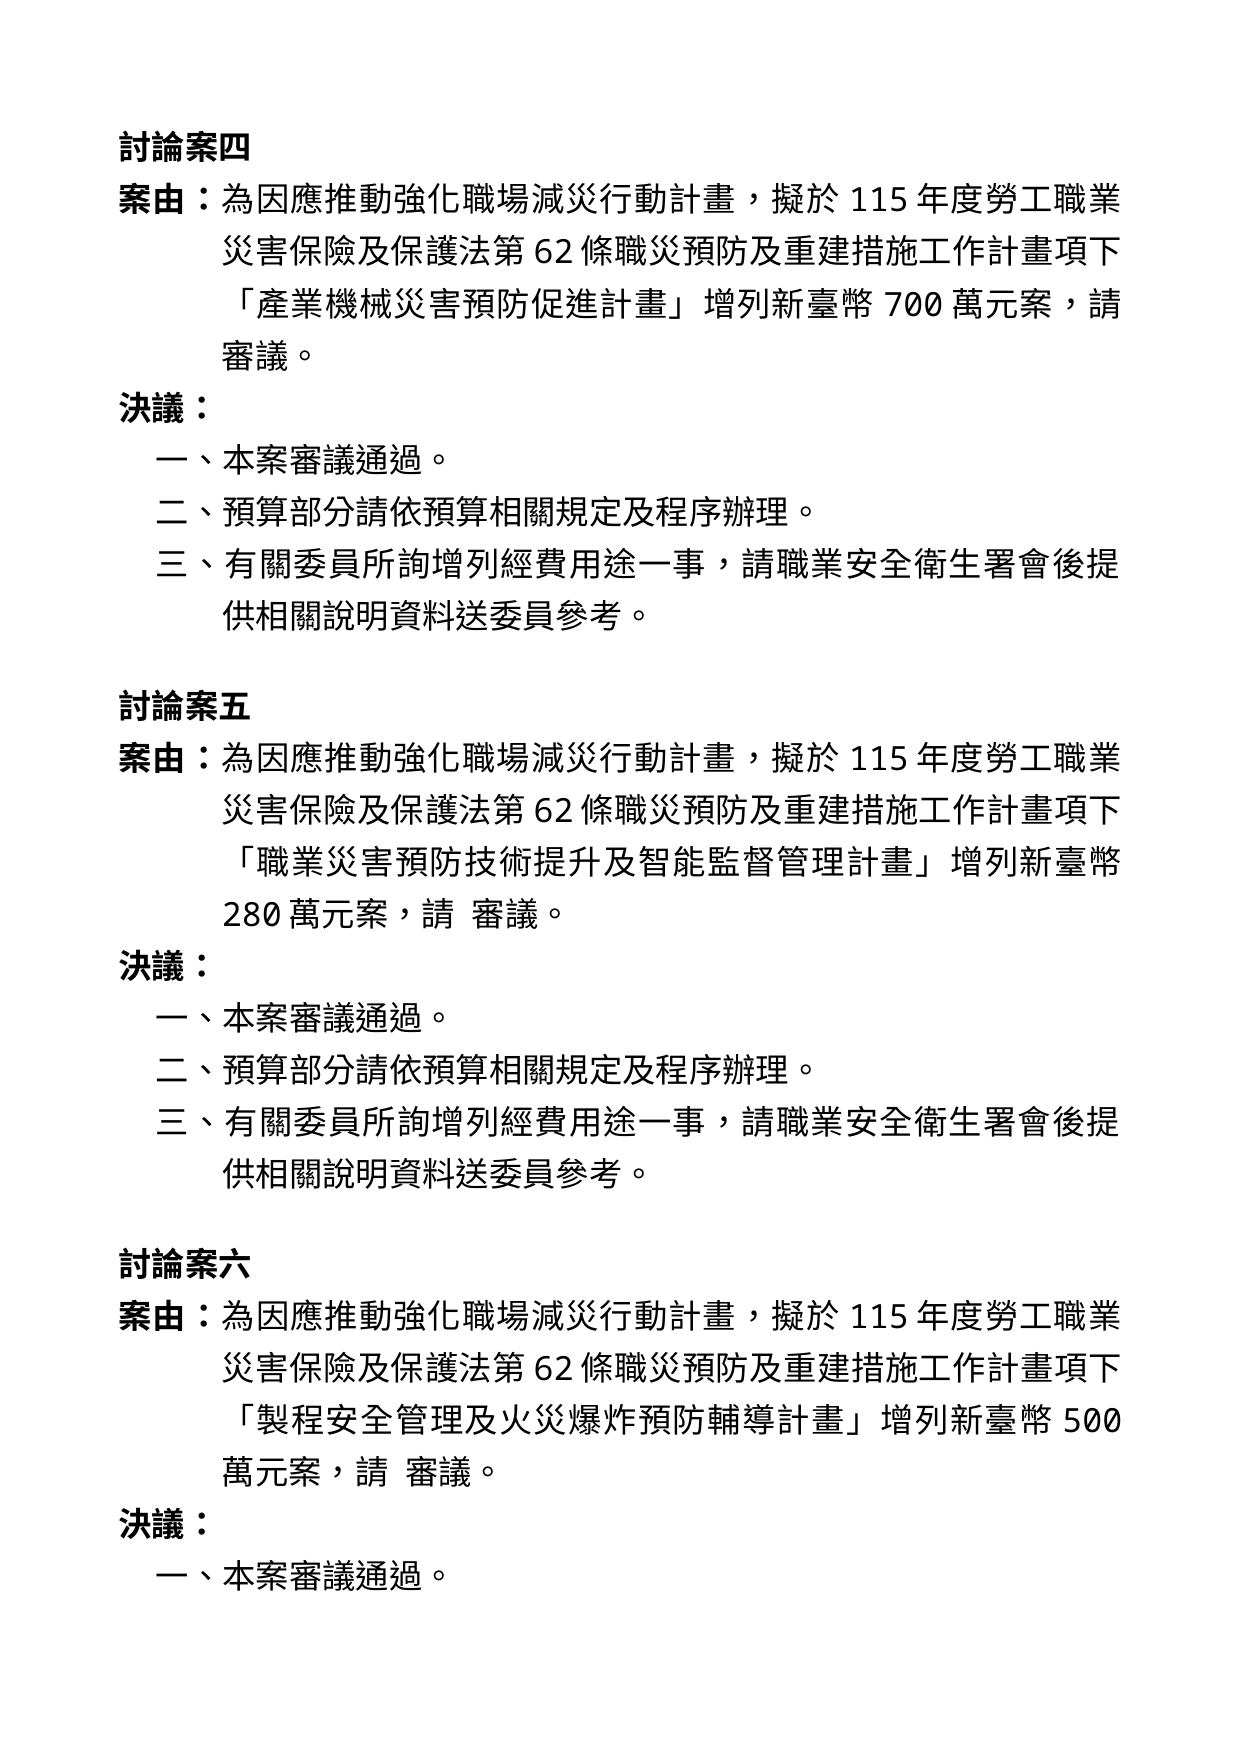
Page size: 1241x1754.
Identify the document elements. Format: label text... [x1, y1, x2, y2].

text 討論案六 [118, 1235, 1122, 1287]
text 案由：為因應推動強化職場減災行動計畫，擬於115年度勞工職業災害保險及保護法第62條職災預防及重建措施工作計畫項下「產業機械災害預防促進計畫」增列新臺幣700萬元案，請 審議。 [118, 170, 1122, 378]
text 二、預算部分請依預算相關規定及程序辦理。 [156, 483, 1122, 535]
text 一、本案審議通過。 [156, 1547, 1122, 1599]
text 決議： [118, 937, 1122, 989]
text 二、預算部分請依預算相關規定及程序辦理。 [156, 1041, 1122, 1093]
text 決議： [118, 1495, 1122, 1547]
text 決議： [118, 378, 1122, 431]
text 三、有關委員所詢增列經費用途一事，請職業安全衛生署會後提供相關說明資料送委員參考。 [156, 1093, 1122, 1197]
text 一、本案審議通過。 [156, 431, 1122, 483]
text 案由：為因應推動強化職場減災行動計畫，擬於115年度勞工職業災害保險及保護法第62條職災預防及重建措施工作計畫項下「職業災害預防技術提升及智能監督管理計畫」增列新臺幣280萬元案，請 審議。 [118, 728, 1122, 937]
text 討論案四 [118, 118, 1122, 170]
text 案由：為因應推動強化職場減災行動計畫，擬於115年度勞工職業災害保險及保護法第62條職災預防及重建措施工作計畫項下「製程安全管理及火災爆炸預防輔導計畫」增列新臺幣500萬元案，請 審議。 [118, 1287, 1122, 1495]
text 三、有關委員所詢增列經費用途一事，請職業安全衛生署會後提供相關說明資料送委員參考。 [156, 535, 1122, 639]
text 一、本案審議通過。 [156, 989, 1122, 1041]
text 討論案五 [118, 676, 1122, 728]
